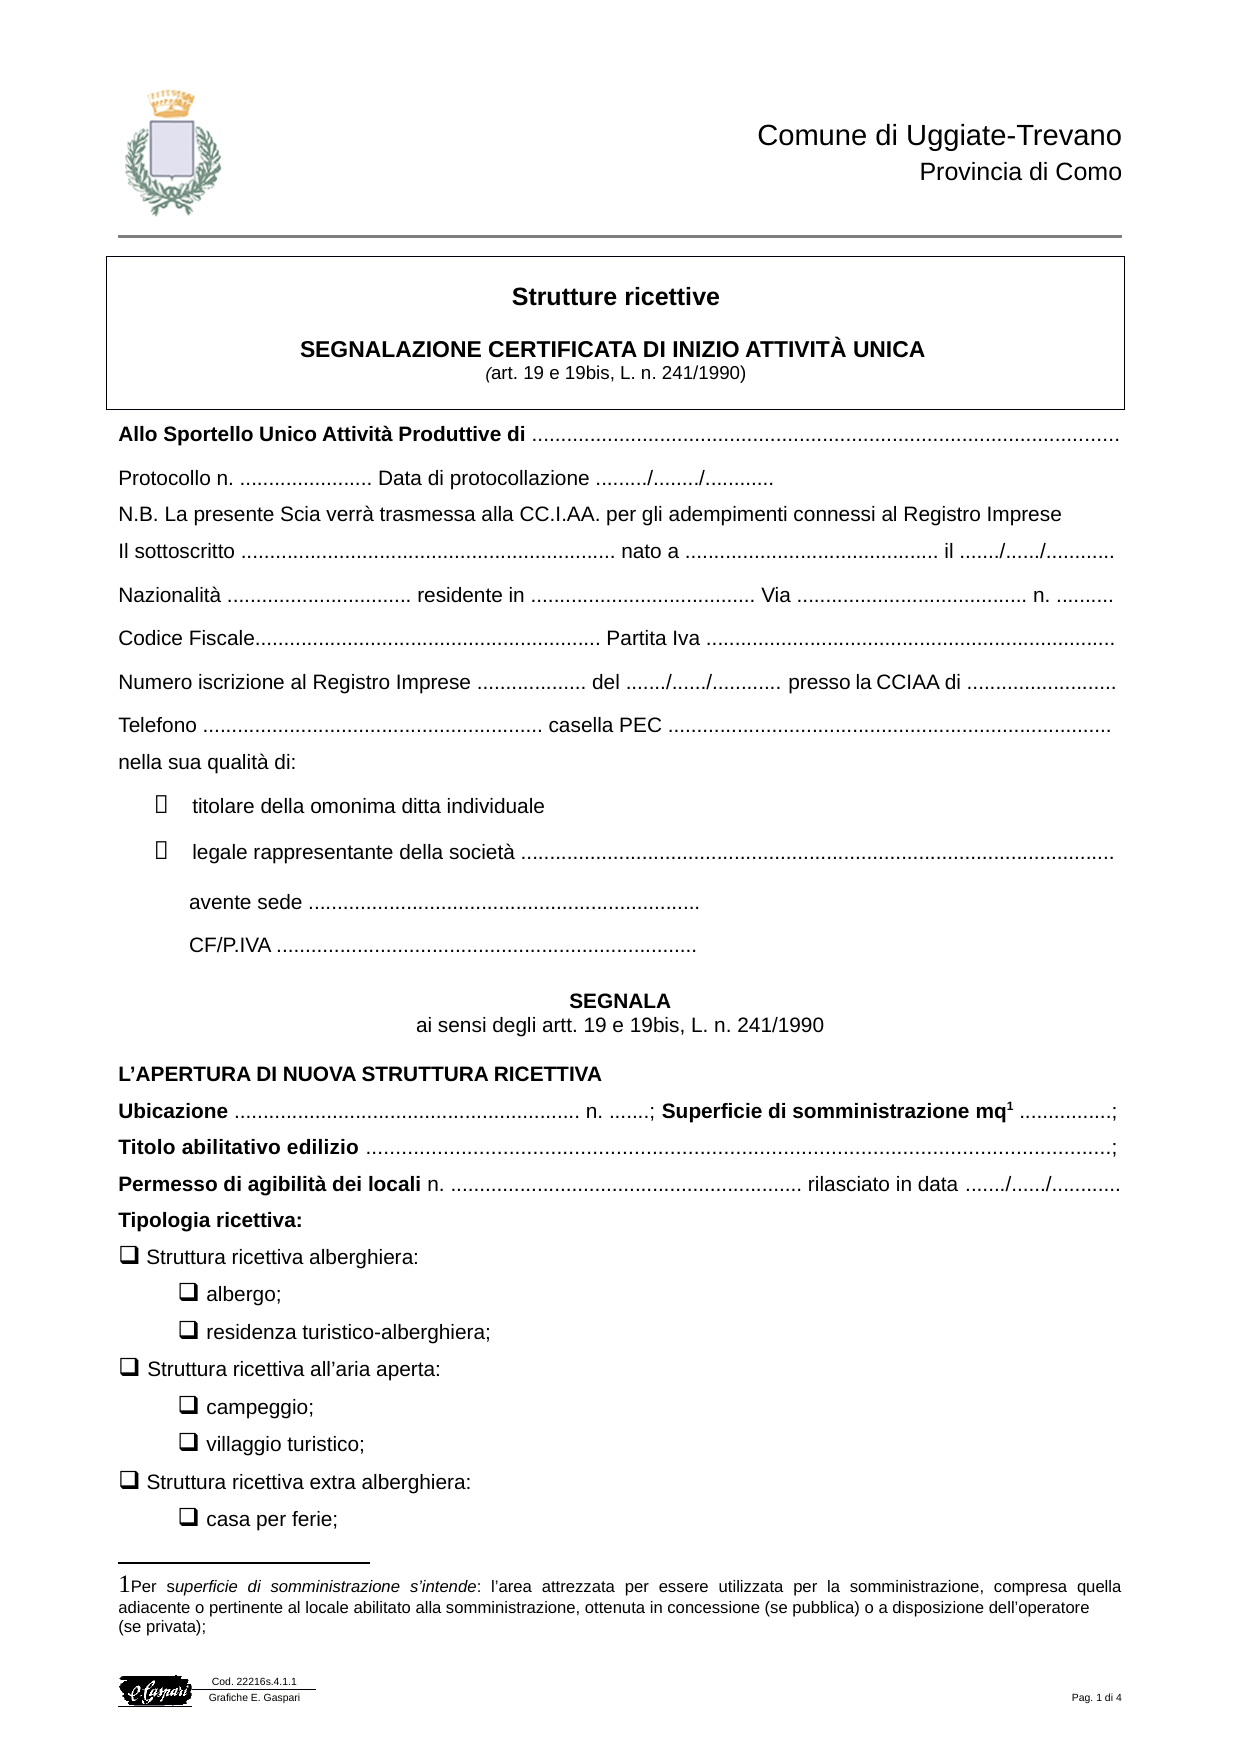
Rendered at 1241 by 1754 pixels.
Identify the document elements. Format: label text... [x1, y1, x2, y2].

text  Struttura ricettiva alberghiera: [118, 1244, 1122, 1269]
text Ubicazione ............................................................ n. .......; Superficie di somministrazione mq ................; [118, 1099, 1122, 1123]
text Provincia di Como [118, 157, 1122, 185]
text ai sensi degli artt. 19 e 19bis, L. n. 241/1990 [118, 1013, 1122, 1037]
table_header Strutture ricettive SEGNALAZIONE CERTIFICATA DI INIZIO ATTIVITÀ UNICA (art. 19 e 19bis, L. n. 241/1990) [107, 257, 1124, 409]
text Nazionalità ................................ residente in ....................................... Via ........................................ n. .......... [118, 582, 1122, 606]
text N.B. La presente Scia verrà trasmessa alla CC.I.AA. per gli adempimenti connessi al Registro Imprese [118, 502, 1122, 526]
picture [122, 152, 224, 157]
picture [118, 1674, 192, 1706]
text  titolare della omonima ditta individuale [153, 786, 1122, 820]
text  villaggio turistico; [177, 1432, 1122, 1457]
picture [122, 185, 224, 219]
text avente sede .................................................................... [189, 889, 1122, 913]
text CF/P.IVA ......................................................................... [189, 933, 1122, 957]
text nella sua qualità di: [118, 750, 1122, 774]
text Numero iscrizione al Registro Imprese ................... del ......./....../............ presso la CCIAA di .......................... [118, 670, 1122, 694]
text Comune di Uggiate-Trevano [118, 118, 1122, 152]
picture [122, 87, 224, 118]
text  Struttura ricettiva all’aria aperta: [118, 1357, 1122, 1382]
text Per superficie di somministrazione s’intende: l’area attrezzata per essere utilizzata per la somministrazione, compresa quella adiacente o pertinente al locale abilitato alla somministrazione, ottenuta in concessione (se pubblica) o a disposizione dell’operatore [118, 1569, 1122, 1617]
text Allo Sportello Unico Attività Produttive di [118, 422, 1122, 446]
text (se privata); [118, 1617, 1122, 1636]
text Permesso di agibilità dei locali n. ............................................................. rilasciato in data ......./....../............ [118, 1172, 1122, 1196]
text Tipologia ricettiva: [118, 1208, 1122, 1232]
text  legale rappresentante della società ....................................................................................................... [153, 833, 1122, 867]
text  Struttura ricettiva extra alberghiera: [118, 1469, 1122, 1494]
text Codice Fiscale............................................................ Partita Iva ....................................................................... [118, 626, 1122, 650]
text  albergo; [177, 1282, 1122, 1307]
text L’APERTURA DI NUOVA STRUTTURA RICETTIVA [118, 1062, 1122, 1086]
text  residenza turistico-alberghiera; [177, 1319, 1122, 1344]
text Protocollo n. ....................... Data di protocollazione ........./......../............ [118, 466, 1122, 490]
text SEGNALA [118, 989, 1122, 1013]
text  casa per ferie; [177, 1507, 1122, 1532]
text  campeggio; [177, 1394, 1122, 1419]
text Il sottoscritto ................................................................. nato a ............................................ il ......./....../............ [118, 539, 1122, 563]
text Telefono ........................................................... casella PEC ............................................................................. [118, 713, 1122, 737]
text Titolo abilitativo edilizio .............................................................................................................................; [118, 1135, 1122, 1159]
